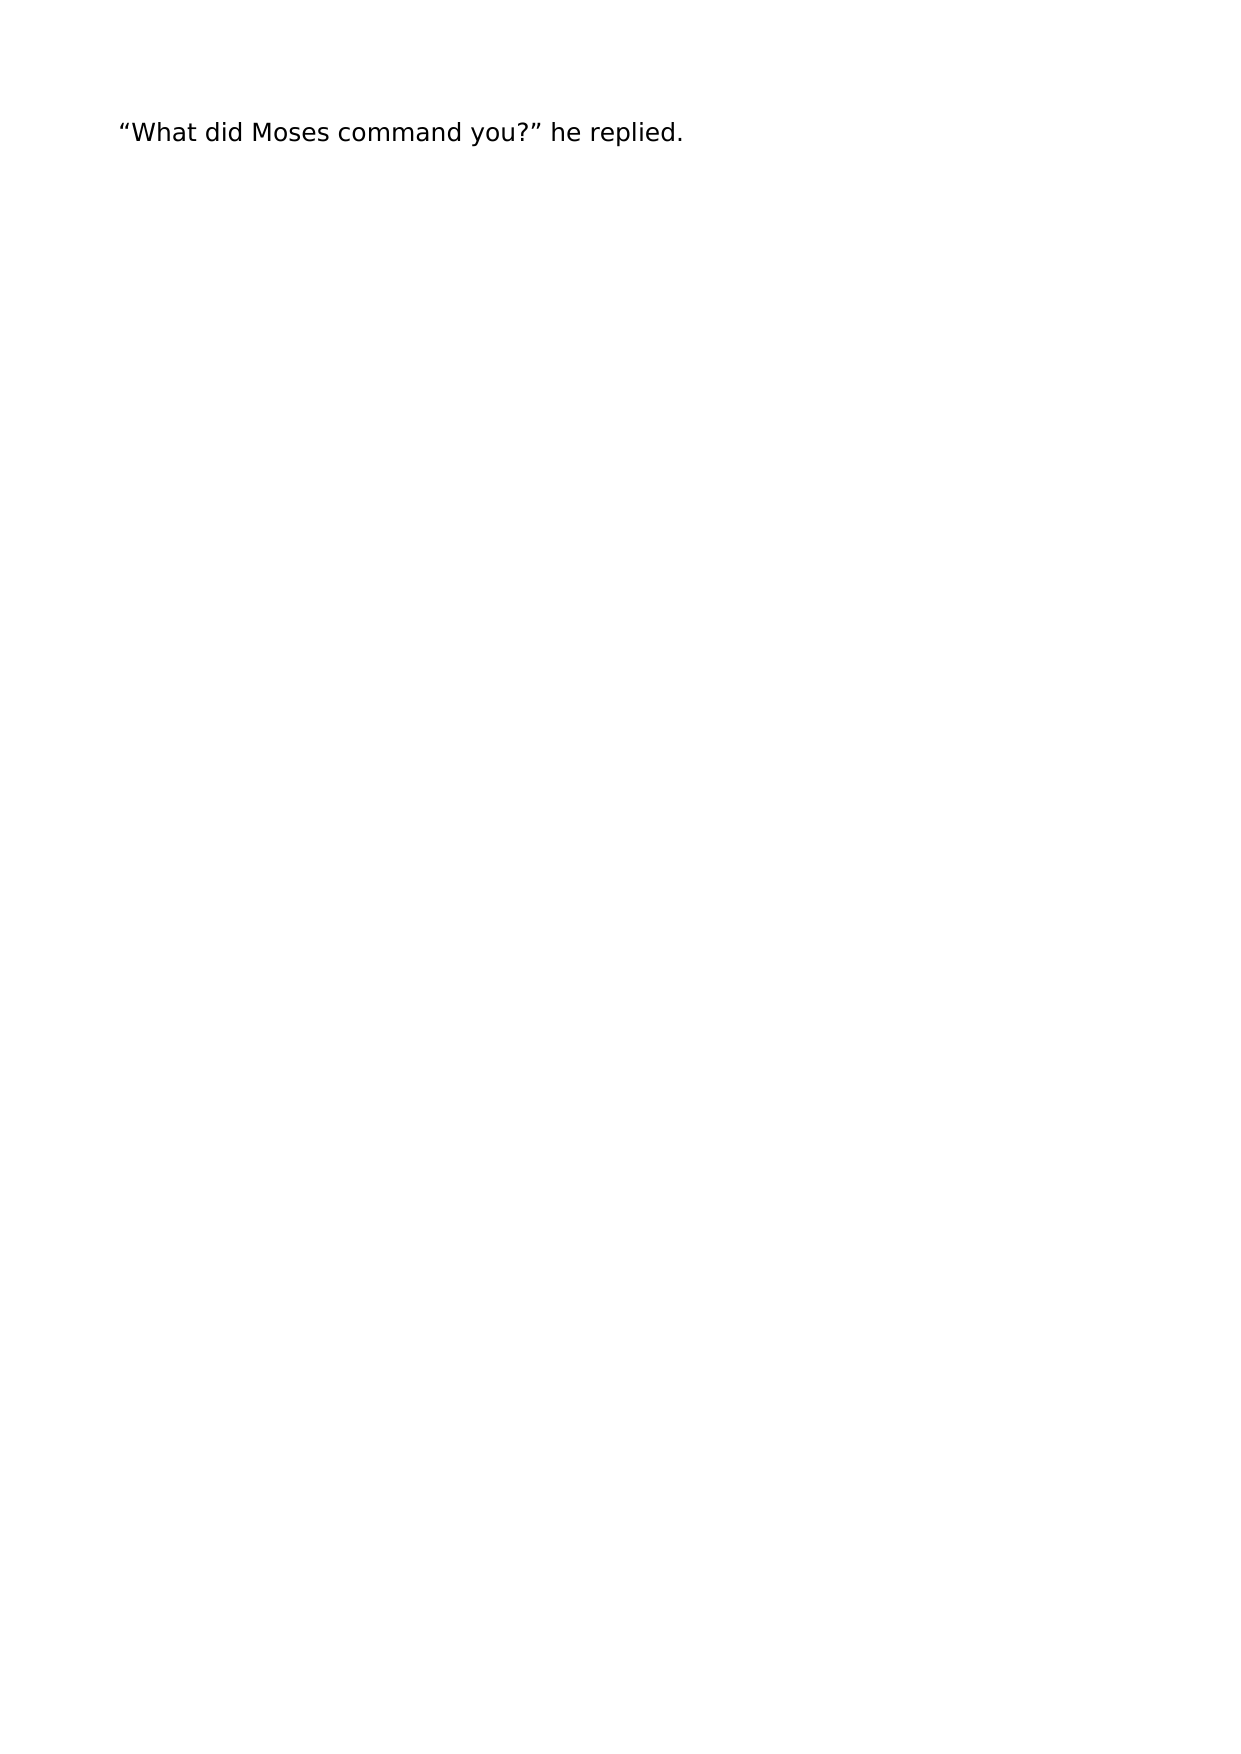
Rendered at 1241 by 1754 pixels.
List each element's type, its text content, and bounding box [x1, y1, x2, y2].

text “What did Moses command you?” he replied. [118, 118, 1122, 147]
